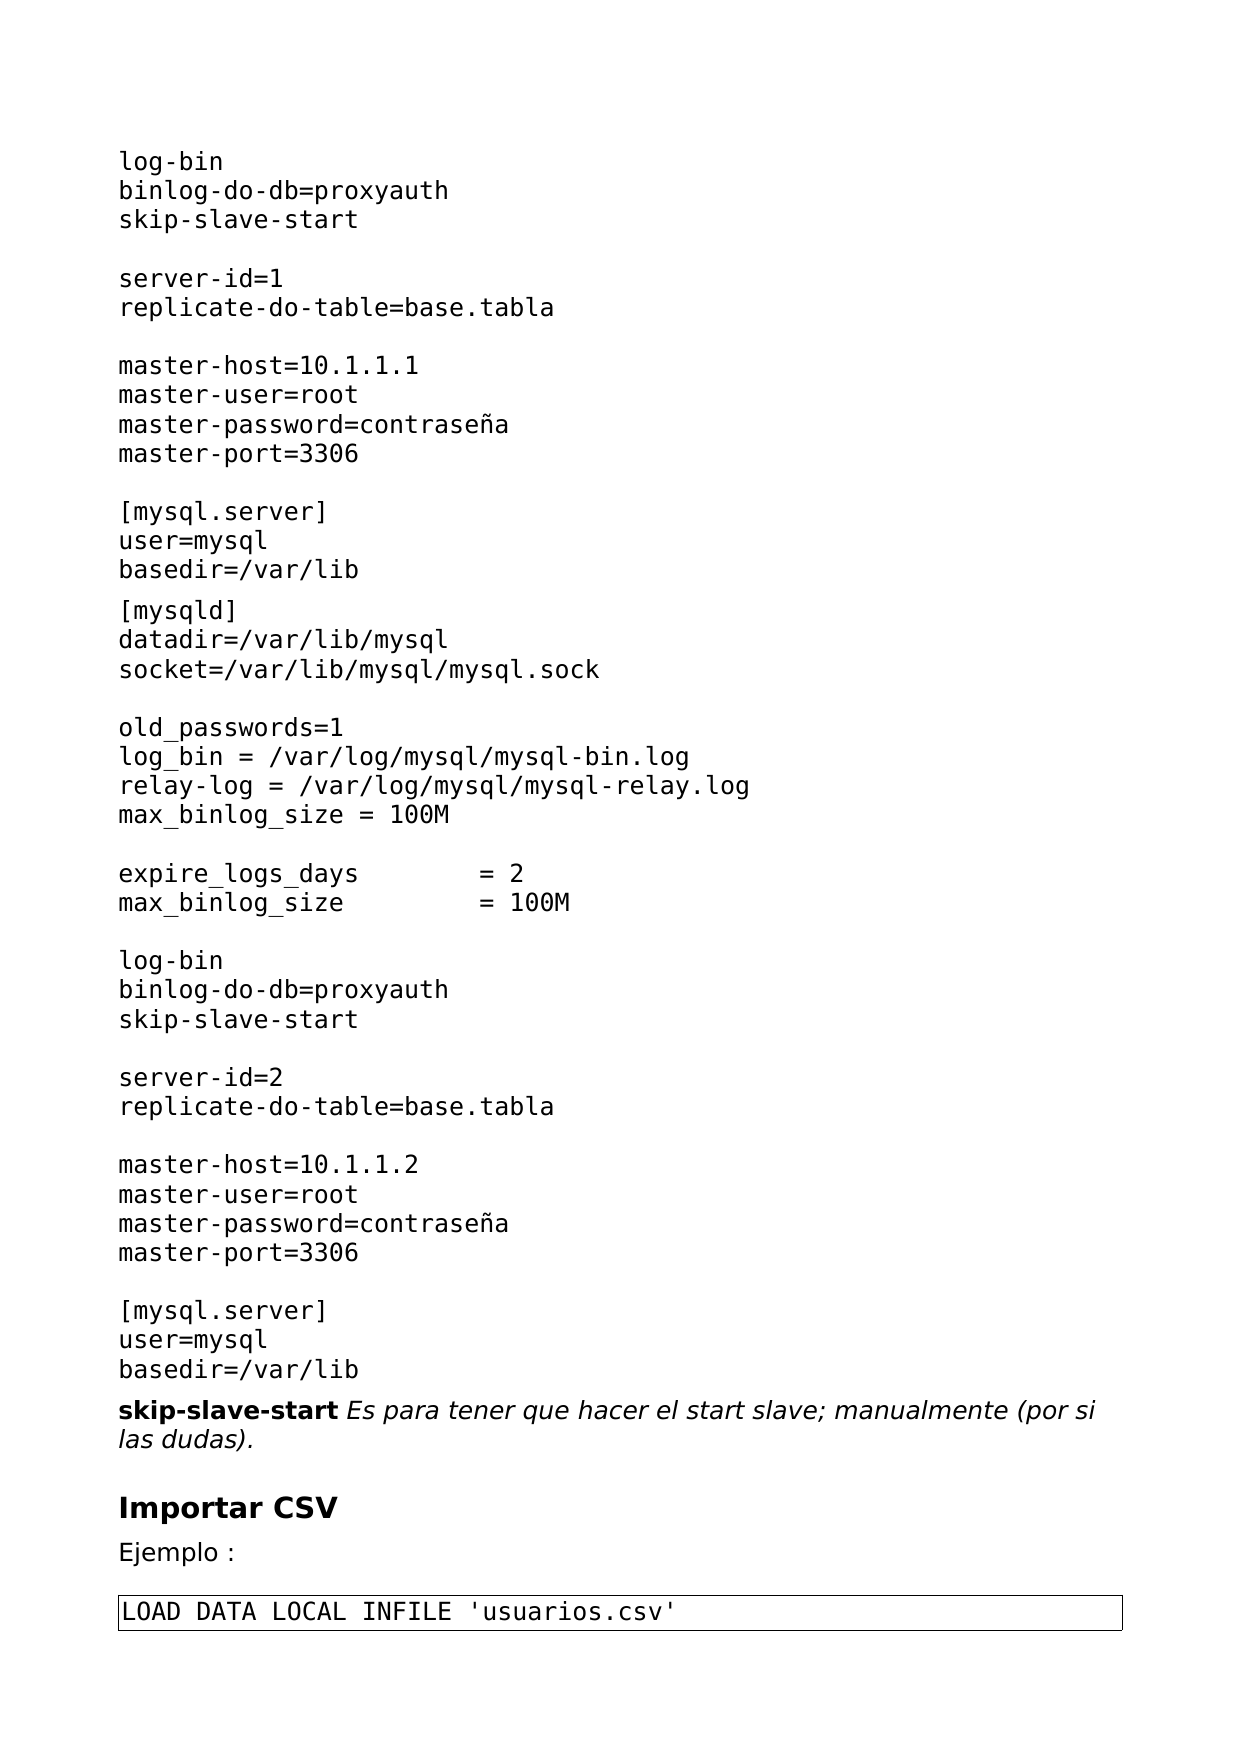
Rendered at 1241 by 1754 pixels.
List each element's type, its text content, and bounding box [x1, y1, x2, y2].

text [mysqld] datadir=/var/lib/mysql socket=/var/lib/mysql/mysql.sock old_passwords=1 log_bin = /var/log/mysql/mysql-bin.log relay-log = /var/log/mysql/mysql-relay.log max_binlog_size = 100M expire_logs_days = 2 max_binlog_size = 100M log-bin binlog-do-db=proxyauth skip-slave-start server-id=2 replicate-do-table=base.tabla master-host=10.1.1.2 master-user=root master-password=contraseña master-port=3306 [mysql.server] user=mysql basedir=/var/lib [118, 597, 1122, 1384]
table_header LOAD DATA LOCAL INFILE 'usuarios.csv' [119, 1596, 1122, 1630]
subtitle Importar CSV [118, 1492, 1122, 1526]
text log-bin binlog-do-db=proxyauth skip-slave-start server-id=1 replicate-do-table=base.tabla master-host=10.1.1.1 master-user=root master-password=contraseña master-port=3306 [mysql.server] user=mysql basedir=/var/lib [118, 118, 1122, 585]
text skip-slave-start Es para tener que hacer el start slave; manualmente (por si las dudas). [118, 1396, 1122, 1454]
text Ejemplo : [118, 1538, 1122, 1567]
